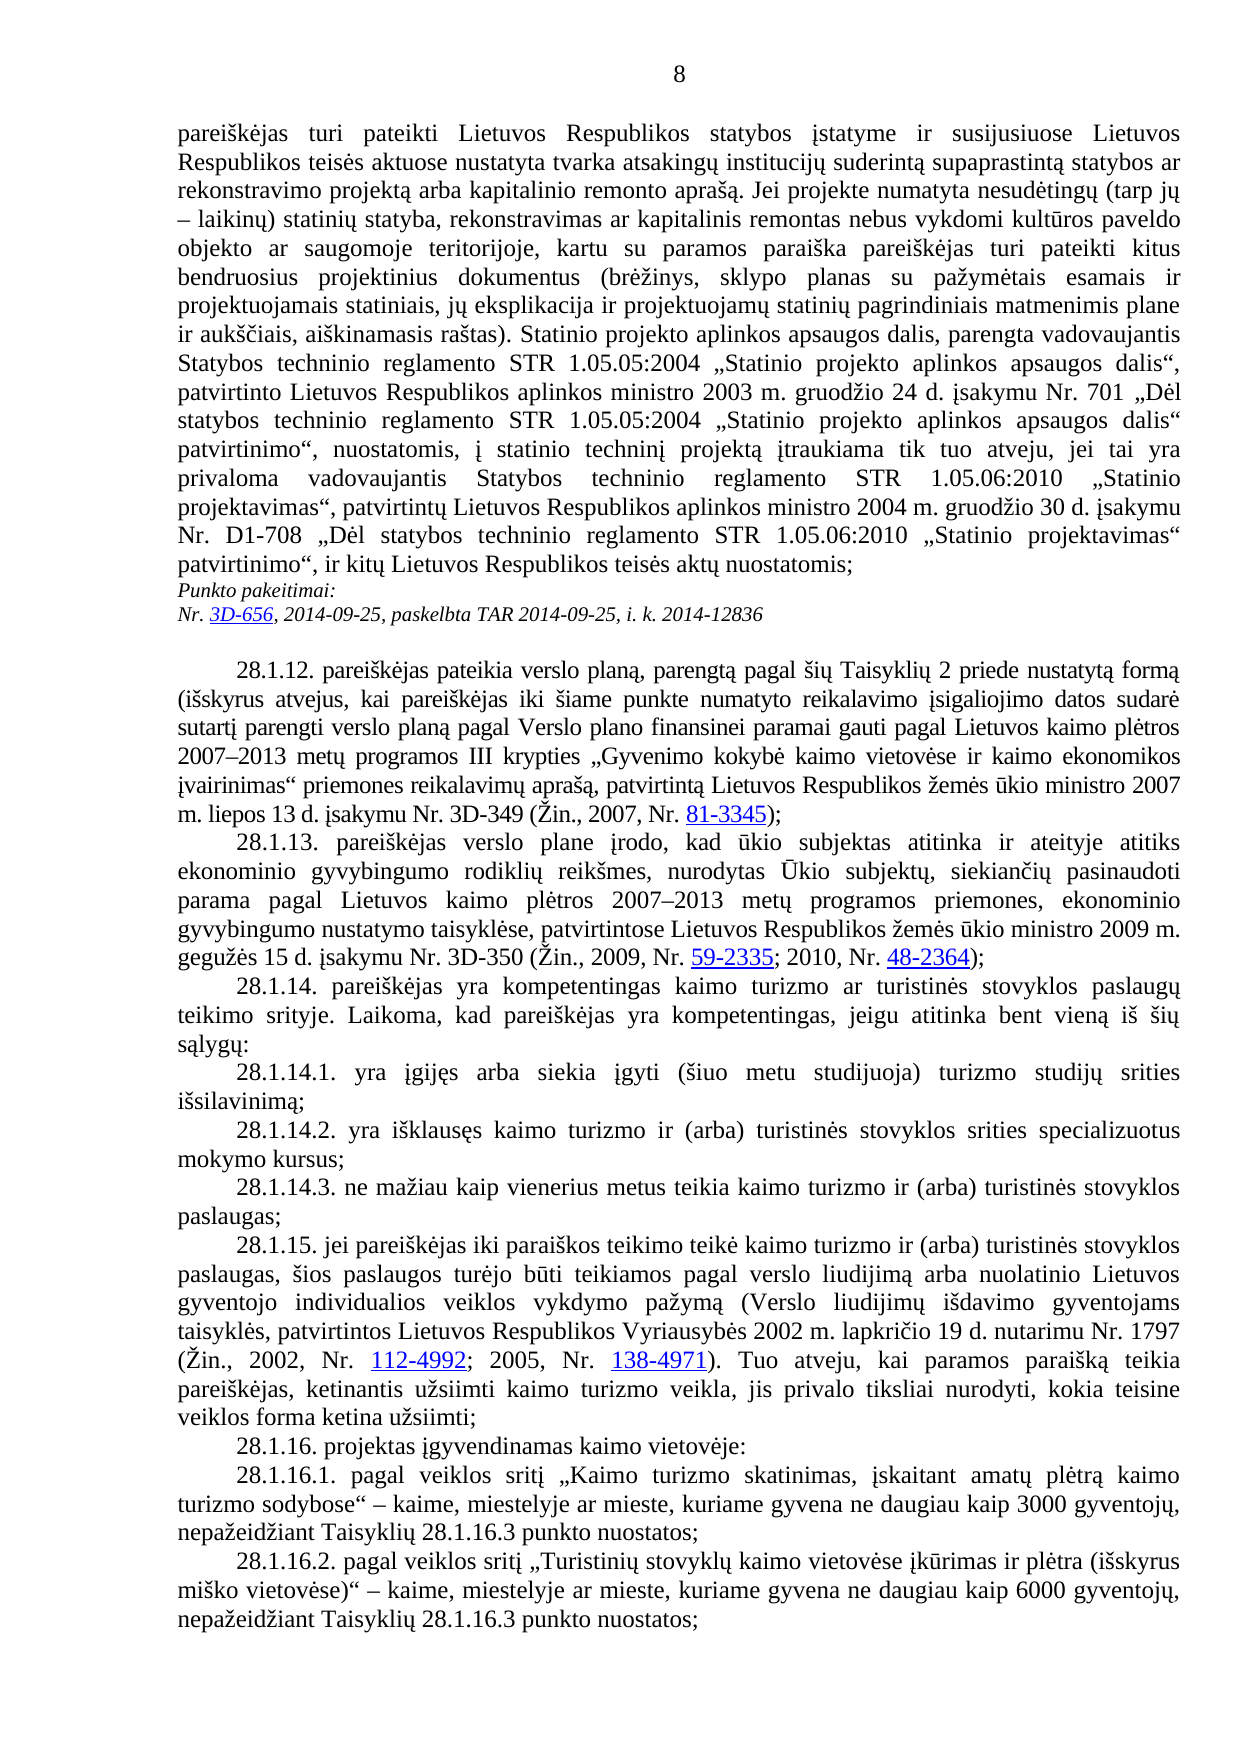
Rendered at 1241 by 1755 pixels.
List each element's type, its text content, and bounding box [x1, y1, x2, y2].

text 28.1.15. jei pareiškėjas iki paraiškos teikimo teikė kaimo turizmo ir (arba) turistinės stovyklos paslaugas, šios paslaugos turėjo būti teikiamos pagal verslo liudijimą arba nuolatinio Lietuvos gyventojo individualios veiklos vykdymo pažymą (Verslo liudijimų išdavimo gyventojams taisyklės, patvirtintos Lietuvos Respublikos Vyriausybės 2002 m. lapkričio 19 d. nutarimu Nr. 1797 (Žin., 2002, Nr. 112-4992; 2005, Nr. 138-4971). Tuo atveju, kai paramos paraišką teikia pareiškėjas, ketinantis užsiimti kaimo turizmo veikla, jis privalo tiksliai nurodyti, kokia teisine veiklos forma ketina užsiimti; [177, 1230, 1181, 1431]
text 28.1.16.2. pagal veiklos sritį „Turistinių stovyklų kaimo vietovėse įkūrimas ir plėtra (išskyrus miško vietovėse)“ – kaime, miestelyje ar mieste, kuriame gyvena ne daugiau kaip 6000 gyventojų, nepažeidžiant Taisyklių 28.1.16.3 punkto nuostatos; [177, 1546, 1181, 1632]
text 28.1.14.3. ne mažiau kaip vienerius metus teikia kaimo turizmo ir (arba) turistinės stovyklos paslaugas; [177, 1172, 1181, 1230]
text pareiškėjas turi pateikti Lietuvos Respublikos statybos įstatyme ir susijusiuose Lietuvos Respublikos teisės aktuose nustatyta tvarka atsakingų institucijų suderintą supaprastintą statybos ar rekonstravimo projektą arba kapitalinio remonto aprašą. Jei projekte numatyta nesudėtingų (tarp jų – laikinų) statinių statyba, rekonstravimas ar kapitalinis remontas nebus vykdomi kultūros paveldo objekto ar saugomoje teritorijoje, kartu su paramos paraiška pareiškėjas turi pateikti kitus bendruosius projektinius dokumentus (brėžinys, sklypo planas su pažymėtais esamais ir projektuojamais statiniais, jų eksplikacija ir projektuojamų statinių pagrindiniais matmenimis plane ir aukščiais, aiškinamasis raštas). Statinio projekto aplinkos apsaugos dalis, parengta vadovaujantis Statybos techninio reglamento STR 1.05.05:2004 „Statinio projekto aplinkos apsaugos dalis“, patvirtinto Lietuvos Respublikos aplinkos ministro 2003 m. gruodžio 24 d. įsakymu Nr. 701 „Dėl statybos techninio reglamento STR 1.05.05:2004 „Statinio projekto aplinkos apsaugos dalis“ patvirtinimo“, nuostatomis, į statinio techninį projektą įtraukiama tik tuo atveju, jei tai yra privaloma vadovaujantis Statybos techninio reglamento STR 1.05.06:2010 „Statinio projektavimas“, patvirtintų Lietuvos Respublikos aplinkos ministro 2004 m. gruodžio 30 d. įsakymu Nr. D1-708 „Dėl statybos techninio reglamento STR 1.05.06:2010 „Statinio projektavimas“ patvirtinimo“, ir kitų Lietuvos Respublikos teisės aktų nuostatomis; [177, 118, 1181, 578]
text 28.1.12. pareiškėjas pateikia verslo planą, parengtą pagal šių Taisyklių 2 priede nustatytą formą (išskyrus atvejus, kai pareiškėjas iki šiame punkte numatyto reikalavimo įsigaliojimo datos sudarė sutartį parengti verslo planą pagal Verslo plano finansinei paramai gauti pagal Lietuvos kaimo plėtros 2007–2013 metų programos III krypties „Gyvenimo kokybė kaimo vietovėse ir kaimo ekonomikos įvairinimas“ priemones reikalavimų aprašą, patvirtintą Lietuvos Respublikos žemės ūkio ministro 2007 m. liepos 13 d. įsakymu Nr. 3D-349 (Žin., 2007, Nr. 81-3345); [177, 655, 1181, 827]
text 28.1.16.1. pagal veiklos sritį „Kaimo turizmo skatinimas, įskaitant amatų plėtrą kaimo turizmo sodybose“ – kaime, miestelyje ar mieste, kuriame gyvena ne daugiau kaip 3000 gyventojų, nepažeidžiant Taisyklių 28.1.16.3 punkto nuostatos; [177, 1460, 1181, 1546]
text Punkto pakeitimai: [177, 578, 1181, 602]
text 28.1.16. projektas įgyvendinamas kaimo vietovėje: [177, 1431, 1181, 1460]
text 28.1.14.1. yra įgijęs arba siekia įgyti (šiuo metu studijuoja) turizmo studijų srities išsilavinimą; [177, 1057, 1181, 1115]
text 28.1.14.2. yra išklausęs kaimo turizmo ir (arba) turistinės stovyklos srities specializuotus mokymo kursus; [177, 1115, 1181, 1172]
text 28.1.13. pareiškėjas verslo plane įrodo, kad ūkio subjektas atitinka ir ateityje atitiks ekonominio gyvybingumo rodiklių reikšmes, nurodytas Ūkio subjektų, siekiančių pasinaudoti parama pagal Lietuvos kaimo plėtros 2007–2013 metų programos priemones, ekonominio gyvybingumo nustatymo taisyklėse, patvirtintose Lietuvos Respublikos žemės ūkio ministro 2009 m. gegužės 15 d. įsakymu Nr. 3D-350 (Žin., 2009, Nr. 59-2335; 2010, Nr. 48-2364); [177, 827, 1181, 971]
text Nr. 3D-656, 2014-09-25, paskelbta TAR 2014-09-25, i. k. 2014-12836 [177, 602, 1181, 626]
text 28.1.14. pareiškėjas yra kompetentingas kaimo turizmo ar turistinės stovyklos paslaugų teikimo srityje. Laikoma, kad pareiškėjas yra kompetentingas, jeigu atitinka bent vieną iš šių sąlygų: [177, 971, 1181, 1057]
